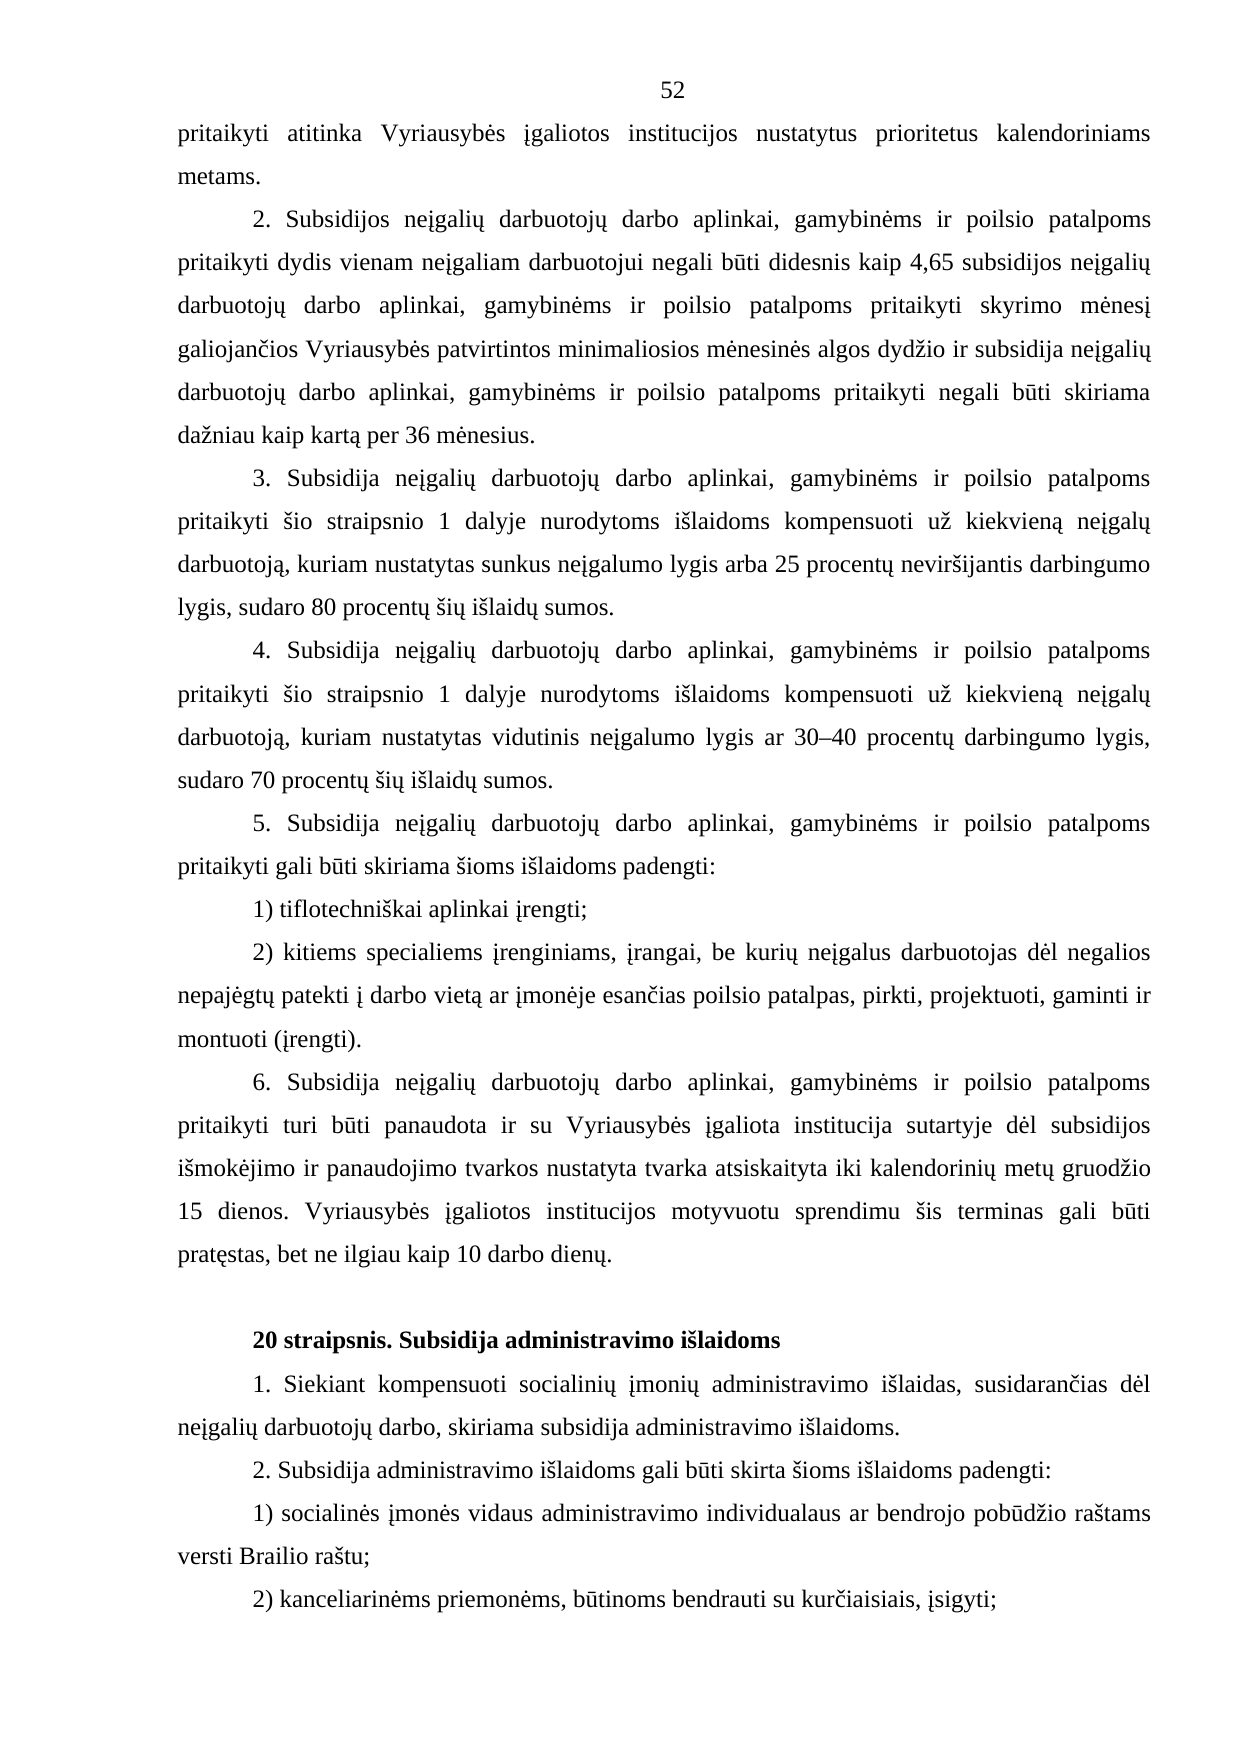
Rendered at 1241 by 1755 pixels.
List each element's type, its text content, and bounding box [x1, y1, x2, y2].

text 1. Siekiant kompensuoti socialinių įmonių administravimo išlaidas, susidarančias dėl neįgalių darbuotojų darbo, skiriama subsidija administravimo išlaidoms. [177, 1369, 1152, 1441]
text 1) tiflotechniškai aplinkai įrengti; [177, 894, 1152, 923]
text 4. Subsidija neįgalių darbuotojų darbo aplinkai, gamybinėms ir poilsio patalpoms pritaikyti šio straipsnio 1 dalyje nurodytoms išlaidoms kompensuoti už kiekvieną neįgalų darbuotoją, kuriam nustatytas vidutinis neįgalumo lygis ar 30–40 procentų darbingumo lygis, sudaro 70 procentų šių išlaidų sumos. [177, 636, 1152, 794]
text 6. Subsidija neįgalių darbuotojų darbo aplinkai, gamybinėms ir poilsio patalpoms pritaikyti turi būti panaudota ir su Vyriausybės įgaliota institucija sutartyje dėl subsidijos išmokėjimo ir panaudojimo tvarkos nustatyta tvarka atsiskaityta iki kalendorinių metų gruodžio 15 dienos. Vyriausybės įgaliotos institucijos motyvuotu sprendimu šis terminas gali būti pratęstas, bet ne ilgiau kaip 10 darbo dienų. [177, 1067, 1152, 1268]
text 2) kanceliarinėms priemonėms, būtinoms bendrauti su kurčiaisiais, įsigyti; [177, 1584, 1152, 1613]
text pritaikyti atitinka Vyriausybės įgaliotos institucijos nustatytus prioritetus kalendoriniams metams. [177, 118, 1152, 190]
text 5. Subsidija neįgalių darbuotojų darbo aplinkai, gamybinėms ir poilsio patalpoms pritaikyti gali būti skiriama šioms išlaidoms padengti: [177, 808, 1152, 880]
text 1) socialinės įmonės vidaus administravimo individualaus ar bendrojo pobūdžio raštams versti Brailio raštu; [177, 1498, 1152, 1570]
text 2) kitiems specialiems įrenginiams, įrangai, be kurių neįgalus darbuotojas dėl negalios nepajėgtų patekti į darbo vietą ar įmonėje esančias poilsio patalpas, pirkti, projektuoti, gaminti ir montuoti (įrengti). [177, 937, 1152, 1052]
text 2. Subsidijos neįgalių darbuotojų darbo aplinkai, gamybinėms ir poilsio patalpoms pritaikyti dydis vienam neįgaliam darbuotojui negali būti didesnis kaip 4,65 subsidijos neįgalių darbuotojų darbo aplinkai, gamybinėms ir poilsio patalpoms pritaikyti skyrimo mėnesį galiojančios Vyriausybės patvirtintos minimaliosios mėnesinės algos dydžio ir subsidija neįgalių darbuotojų darbo aplinkai, gamybinėms ir poilsio patalpoms pritaikyti negali būti skiriama dažniau kaip kartą per 36 mėnesius. [177, 204, 1152, 449]
text 2. Subsidija administravimo išlaidoms gali būti skirta šioms išlaidoms padengti: [177, 1455, 1152, 1484]
text 20 straipsnis. Subsidija administravimo išlaidoms [177, 1326, 1152, 1354]
text 3. Subsidija neįgalių darbuotojų darbo aplinkai, gamybinėms ir poilsio patalpoms pritaikyti šio straipsnio 1 dalyje nurodytoms išlaidoms kompensuoti už kiekvieną neįgalų darbuotoją, kuriam nustatytas sunkus neįgalumo lygis arba 25 procentų neviršijantis darbingumo lygis, sudaro 80 procentų šių išlaidų sumos. [177, 463, 1152, 621]
